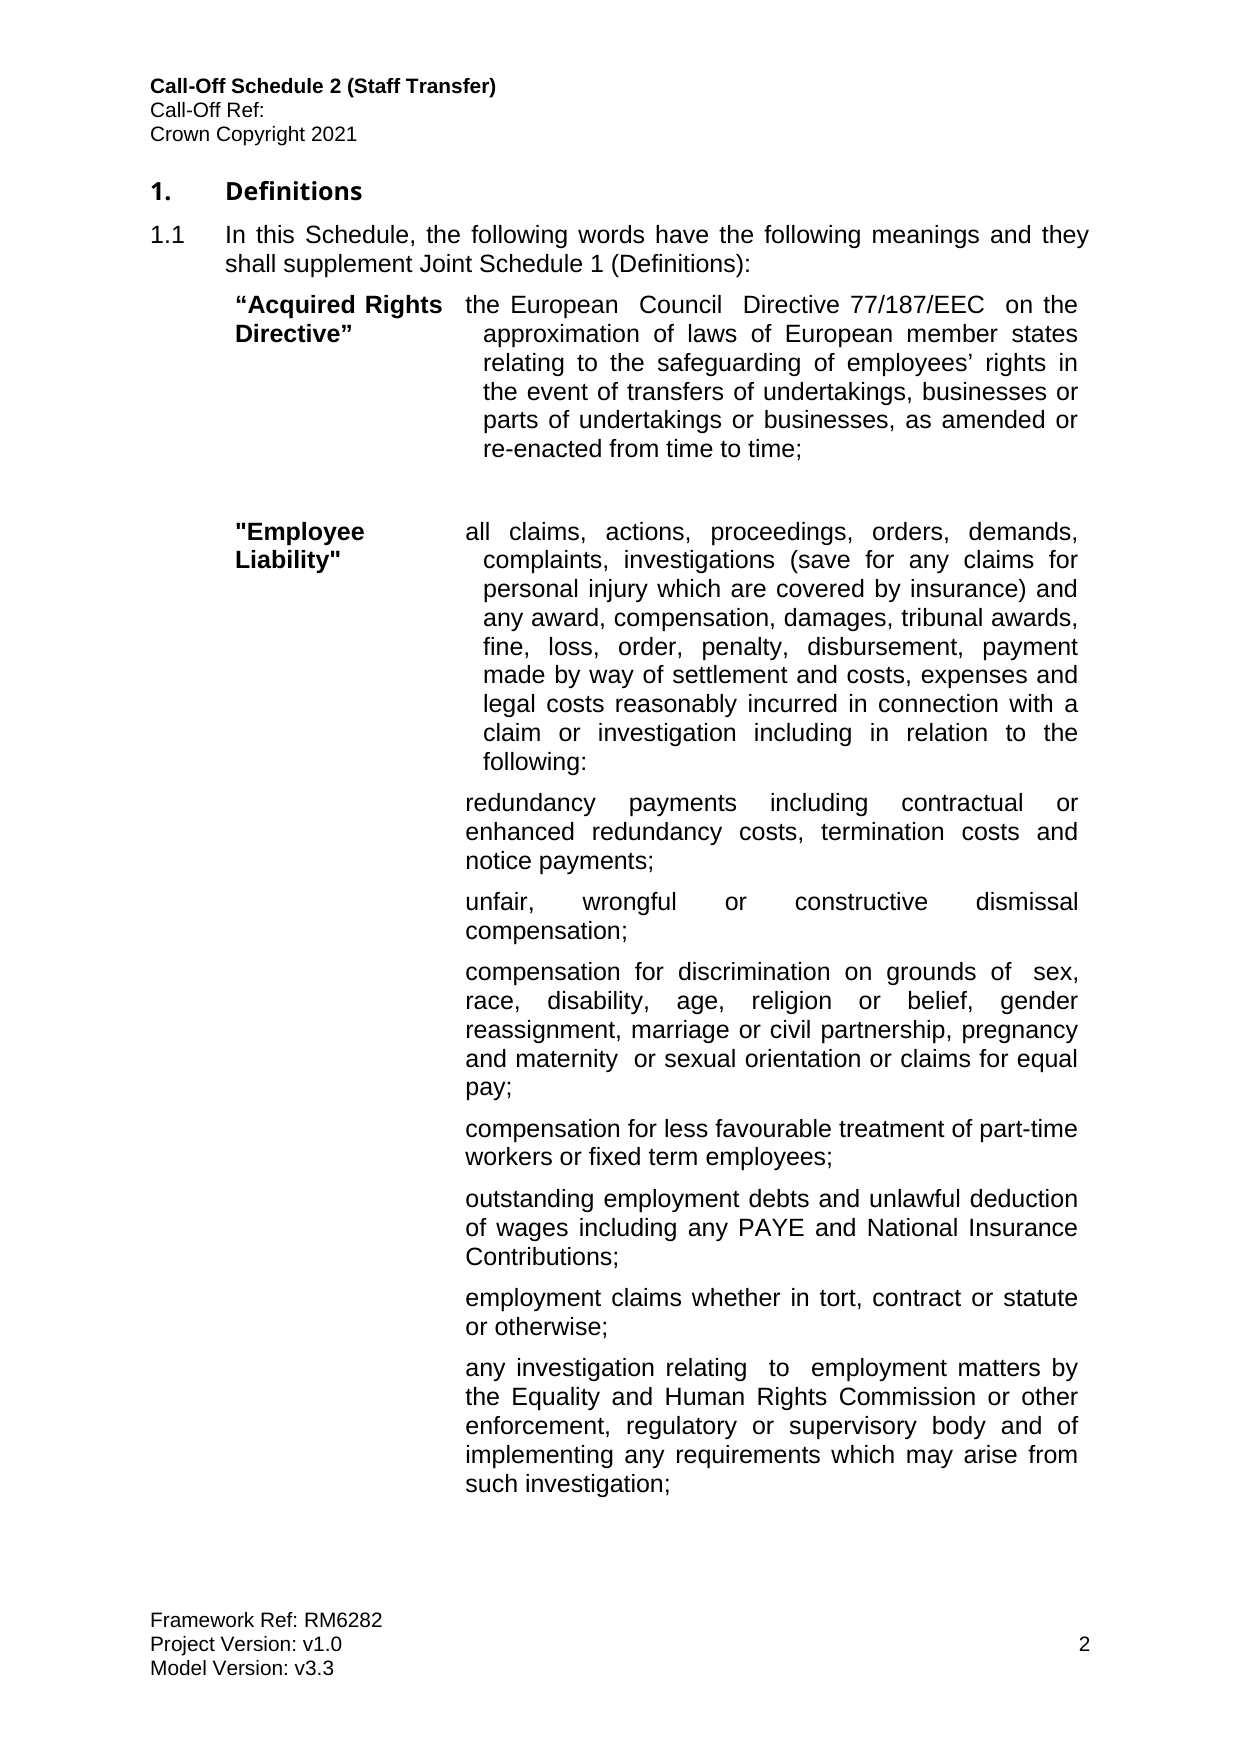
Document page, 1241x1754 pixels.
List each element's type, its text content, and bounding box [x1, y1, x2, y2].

table_cell [150, 1114, 454, 1184]
table_cell [150, 1283, 454, 1353]
table_cell [150, 887, 454, 957]
table_cell [150, 1184, 454, 1283]
table_cell compensation for discrimination on grounds of sex, race, disability, age, religion or belief, gender reassignment, marriage or civil partnership, pregnancy and maternity or sexual orientation or claims for equal pay; [454, 958, 1090, 1114]
table_cell unfair, wrongful or constructive dismissal compensation; [454, 887, 1090, 957]
table_cell "Employee Liability" [150, 517, 454, 887]
list Definitions [150, 174, 1090, 208]
table_cell [150, 1353, 454, 1510]
table_header the European Council Directive 77/187/EEC on the approximation of laws of European member states relating to the safeguarding of employees’ rights in the event of transfers of undertakings, businesses or parts of undertakings or businesses, as amended or re-enacted from time to time; [454, 290, 1090, 517]
table_cell [150, 958, 454, 1114]
table_cell all claims, actions, proceedings, orders, demands, complaints, investigations (save for any claims for personal injury which are covered by insurance) and any award, compensation, damages, tribunal awards, fine, loss, order, penalty, disbursement, payment made by way of settlement and costs, expenses and legal costs reasonably incurred in connection with a claim or investigation including in relation to the following: redundancy payments including contractual or enhanced redundancy costs, termination costs and notice payments; [454, 517, 1090, 887]
table_cell employment claims whether in tort, contract or statute or otherwise; [454, 1283, 1090, 1353]
table_header “Acquired Rights Directive” [150, 290, 454, 517]
list In this Schedule, the following words have the following meanings and they shall supplement Joint Schedule 1 (Definitions): [150, 220, 1090, 278]
table_cell outstanding employment debts and unlawful deduction of wages including any PAYE and National Insurance Contributions; [454, 1184, 1090, 1283]
table_cell compensation for less favourable treatment of part-time workers or fixed term employees; [454, 1114, 1090, 1184]
table_cell any investigation relating to employment matters by the Equality and Human Rights Commission or other enforcement, regulatory or supervisory body and of implementing any requirements which may arise from such investigation; [454, 1353, 1090, 1510]
